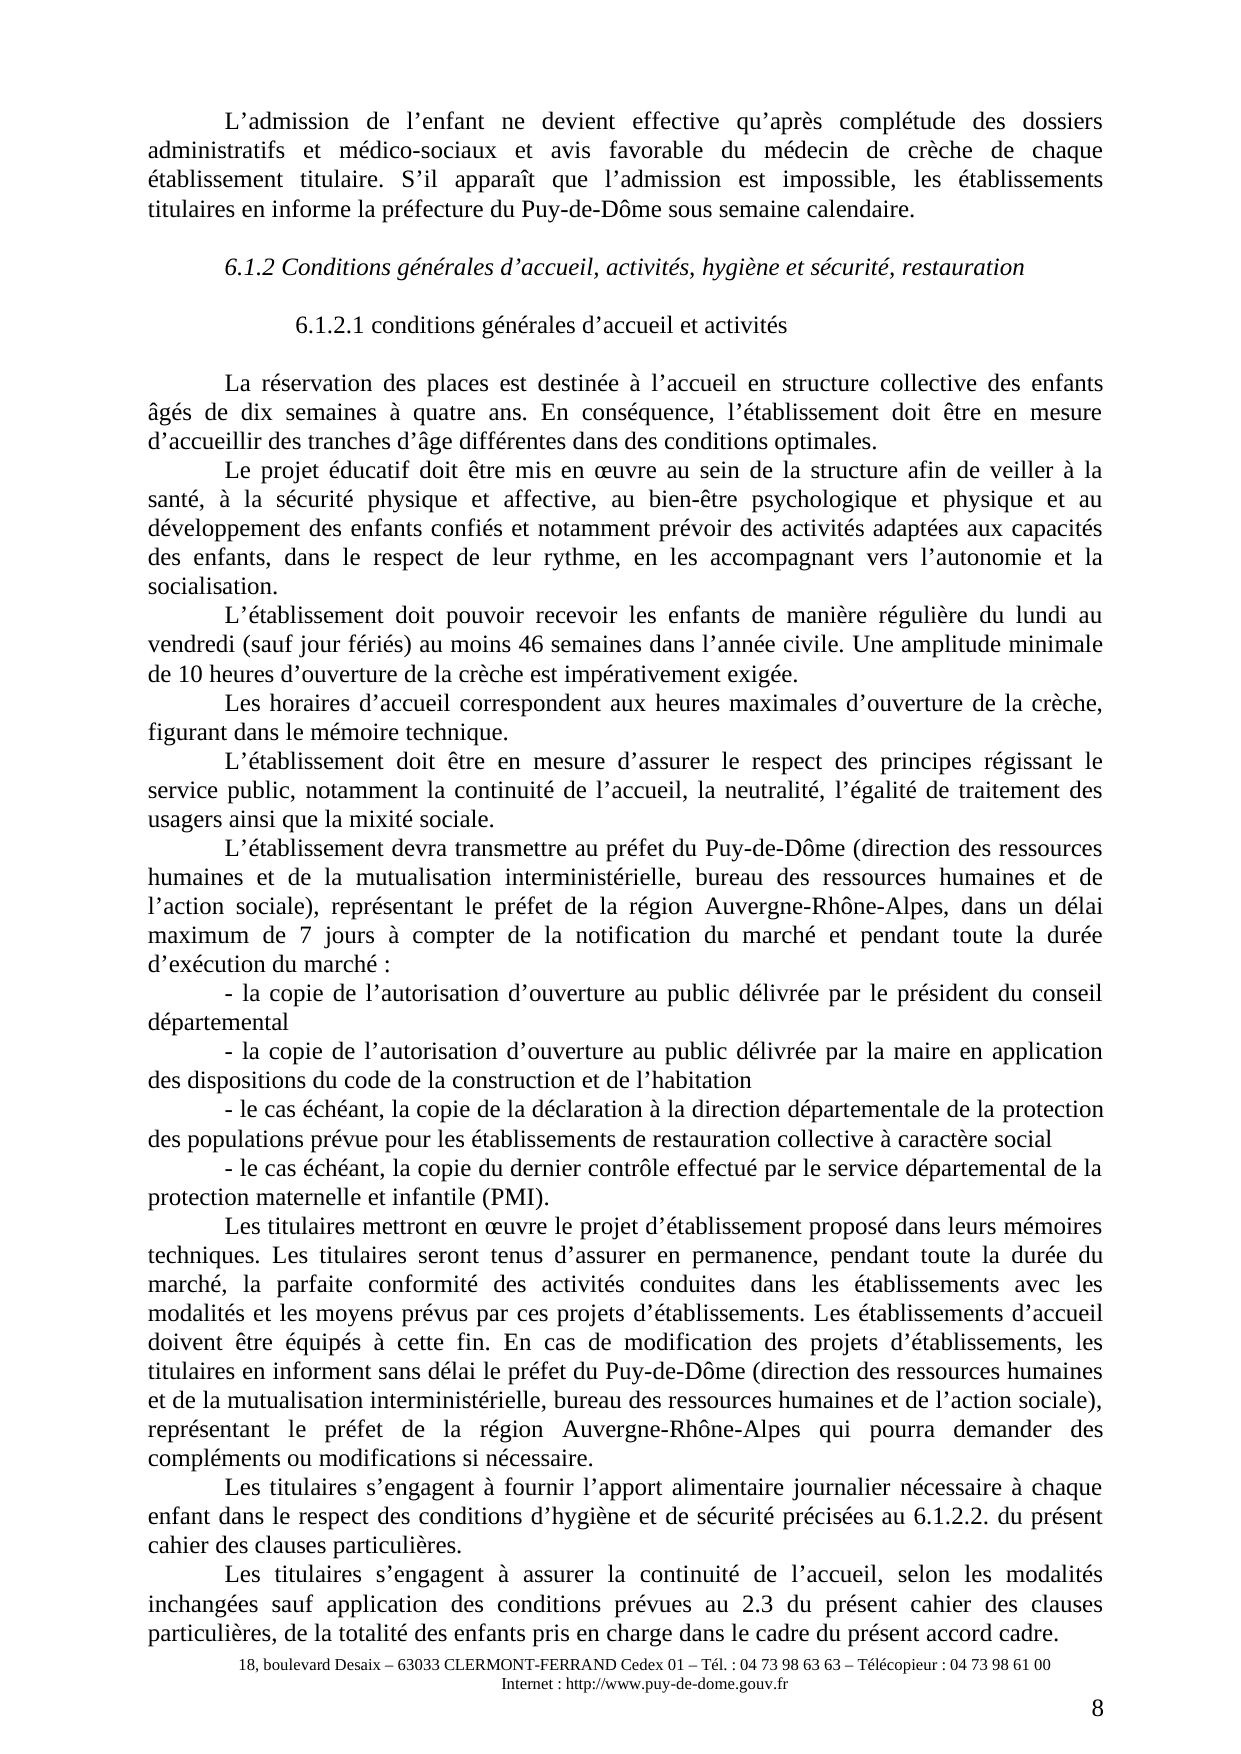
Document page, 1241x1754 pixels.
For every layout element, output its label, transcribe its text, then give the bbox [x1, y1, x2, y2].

text - la copie de l’autorisation d’ouverture au public délivrée par la maire en application des dispositions du code de la construction et de l’habitation [148, 1036, 1104, 1094]
text Les titulaires s’engagent à fournir l’apport alimentaire journalier nécessaire à chaque enfant dans le respect des conditions d’hygiène et de sécurité précisées au 6.1.2.2. du présent cahier des clauses particulières. [148, 1472, 1104, 1559]
text - le cas échéant, la copie du dernier contrôle effectué par le service départemental de la protection maternelle et infantile (PMI). [148, 1152, 1104, 1211]
text L’établissement doit être en mesure d’assurer le respect des principes régissant le service public, notamment la continuité de l’accueil, la neutralité, l’égalité de traitement des usagers ainsi que la mixité sociale. [148, 746, 1104, 833]
text L’établissement devra transmettre au préfet du Puy-de-Dôme (direction des ressources humaines et de la mutualisation interministérielle, bureau des ressources humaines et de l’action sociale), représentant le préfet de la région Auvergne-Rhône-Alpes, dans un délai maximum de 7 jours à compter de la notification du marché et pendant toute la durée d’exécution du marché : [148, 833, 1104, 978]
text 6.1.2 Conditions générales d’accueil, activités, hygiène et sécurité, restauration [148, 252, 1104, 281]
text La réservation des places est destinée à l’accueil en structure collective des enfants âgés de dix semaines à quatre ans. En conséquence, l’établissement doit être en mesure d’accueillir des tranches d’âge différentes dans des conditions optimales. [148, 368, 1104, 455]
text L’établissement doit pouvoir recevoir les enfants de manière régulière du lundi au vendredi (sauf jour fériés) au moins 46 semaines dans l’année civile. Une amplitude minimale de 10 heures d’ouverture de la crèche est impérativement exigée. [148, 600, 1104, 687]
text - la copie de l’autorisation d’ouverture au public délivrée par le président du conseil départemental [148, 978, 1104, 1036]
text Les horaires d’accueil correspondent aux heures maximales d’ouverture de la crèche, figurant dans le mémoire technique. [148, 687, 1104, 746]
text 6.1.2.1 conditions générales d’accueil et activités [148, 310, 1104, 339]
text L’admission de l’enfant ne devient effective qu’après complétude des dossiers administratifs et médico-sociaux et avis favorable du médecin de crèche de chaque établissement titulaire. S’il apparaît que l’admission est impossible, les établissements titulaires en informe la préfecture du Puy-de-Dôme sous semaine calendaire. [148, 106, 1104, 222]
text Les titulaires mettront en œuvre le projet d’établissement proposé dans leurs mémoires techniques. Les titulaires seront tenus d’assurer en permanence, pendant toute la durée du marché, la parfaite conformité des activités conduites dans les établissements avec les modalités et les moyens prévus par ces projets d’établissements. Les établissements d’accueil doivent être équipés à cette fin. En cas de modification des projets d’établissements, les titulaires en informent sans délai le préfet du Puy-de-Dôme (direction des ressources humaines et de la mutualisation interministérielle, bureau des ressources humaines et de l’action sociale), représentant le préfet de la région Auvergne-Rhône-Alpes qui pourra demander des compléments ou modifications si nécessaire. [148, 1211, 1104, 1472]
text - le cas échéant, la copie de la déclaration à la direction départementale de la protection des populations prévue pour les établissements de restauration collective à caractère social [148, 1094, 1104, 1152]
text Les titulaires s’engagent à assurer la continuité de l’accueil, selon les modalités inchangées sauf application des conditions prévues au 2.3 du présent cahier des clauses particulières, de la totalité des enfants pris en charge dans le cadre du présent accord cadre. [148, 1559, 1104, 1647]
text Le projet éducatif doit être mis en œuvre au sein de la structure afin de veiller à la santé, à la sécurité physique et affective, au bien-être psychologique et physique et au développement des enfants confiés et notamment prévoir des activités adaptées aux capacités des enfants, dans le respect de leur rythme, en les accompagnant vers l’autonomie et la socialisation. [148, 455, 1104, 600]
